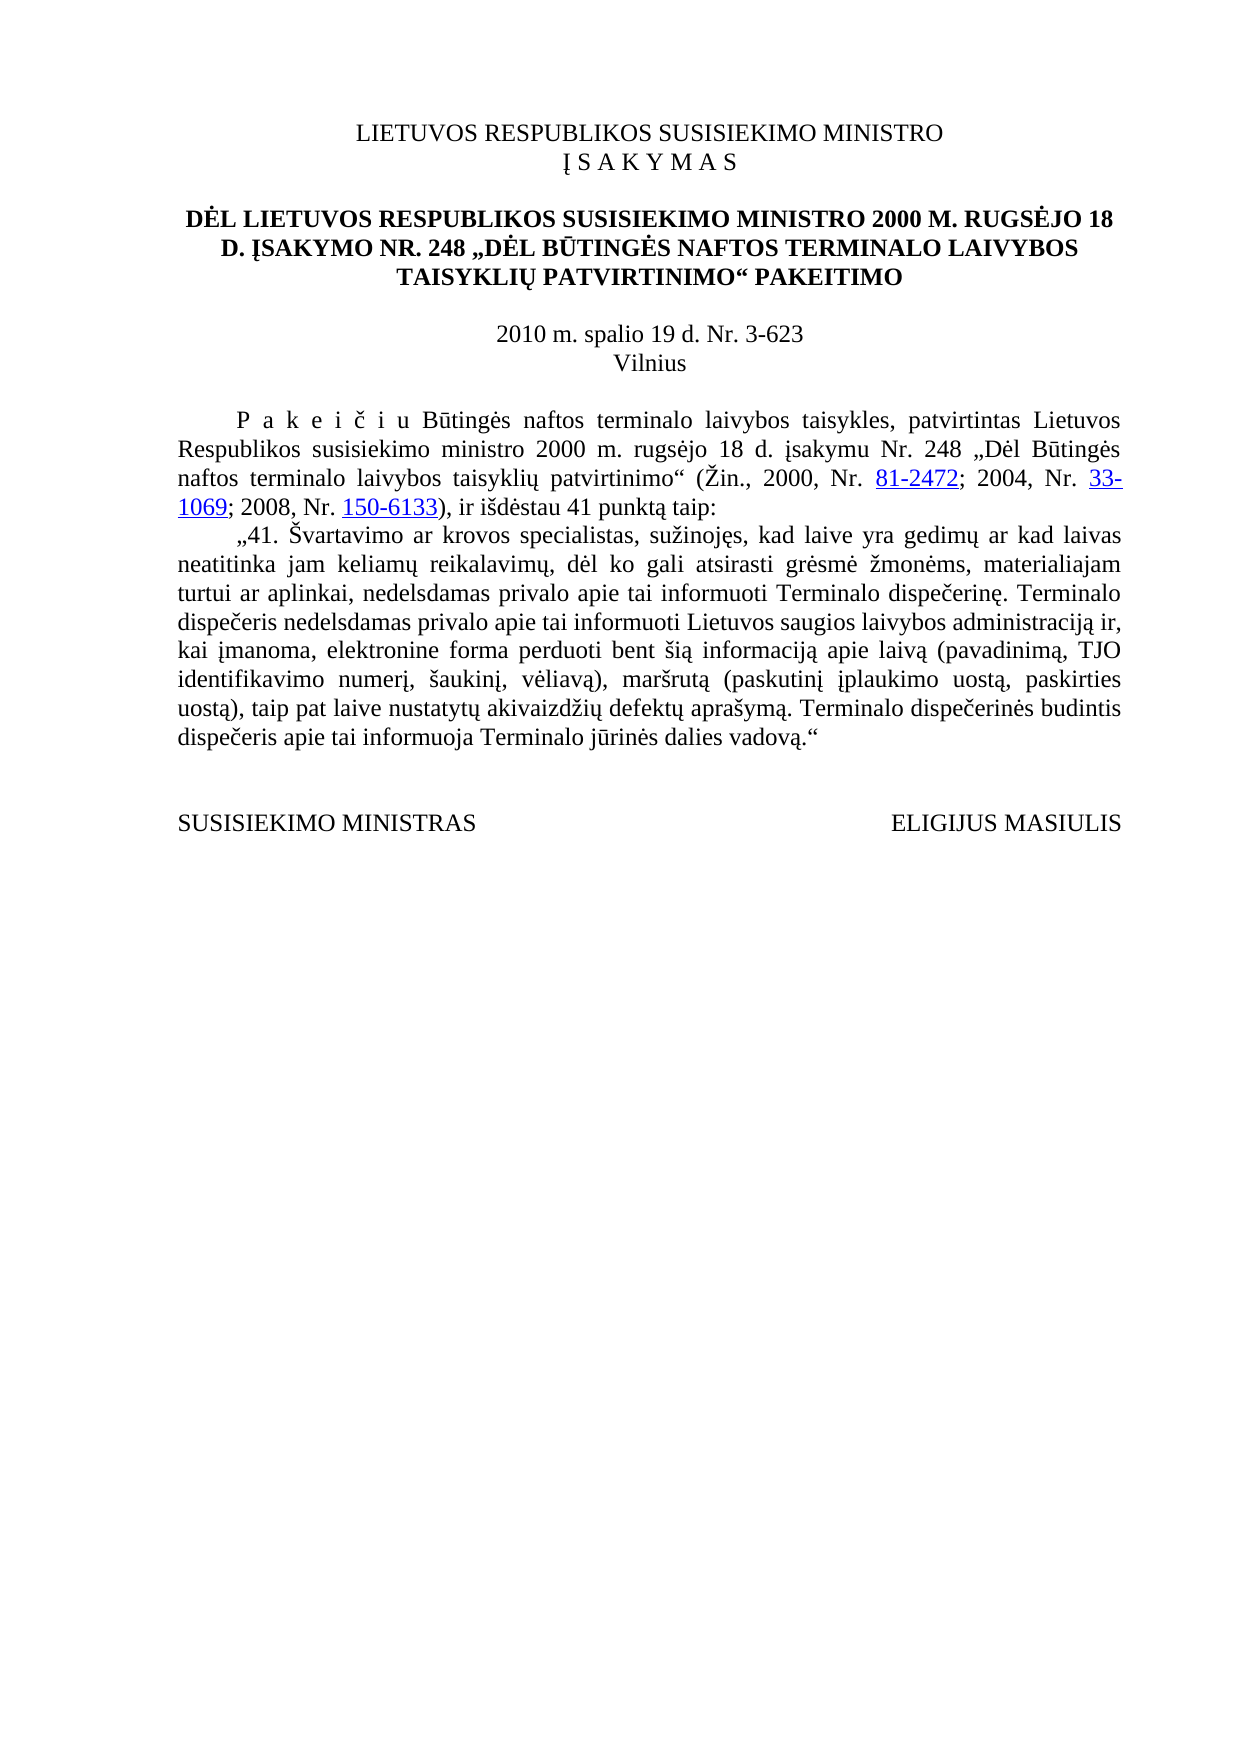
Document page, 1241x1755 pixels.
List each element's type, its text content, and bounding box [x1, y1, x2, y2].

text Vilnius [177, 348, 1122, 377]
text P a k e i č i u Būtingės naftos terminalo laivybos taisykles, patvirtintas Lietuvos Respublikos susisiekimo ministro 2000 m. rugsėjo 18 d. įsakymu Nr. 248 „Dėl Būtingės naftos terminalo laivybos taisyklių patvirtinimo“ (Žin., 2000, Nr. 81-2472; 2004, Nr. 33-1069; 2008, Nr. 150-6133), ir išdėstau 41 punktą taip: [177, 406, 1122, 521]
text LIETUVOS RESPUBLIKOS SUSISIEKIMO MINISTRO [177, 118, 1122, 147]
text DĖL LIETUVOS RESPUBLIKOS SUSISIEKIMO MINISTRO 2000 M. RUGSĖJO 18 D. ĮSAKYMO Nr. 248 „DĖL BŪTINGĖS NAFTOS TERMINALO LAIVYBOS TAISYKLIŲ PATVIRTINIMO“ PAKEITIMO [177, 204, 1122, 291]
text Į S A K Y M A S [177, 147, 1122, 176]
text Susisiekimo ministras Eligijus Masiulis [177, 808, 1122, 837]
text 2010 m. spalio 19 d. Nr. 3-623 [177, 319, 1122, 348]
text „41. Švartavimo ar krovos specialistas, sužinojęs, kad laive yra gedimų ar kad laivas neatitinka jam keliamų reikalavimų, dėl ko gali atsirasti grėsmė žmonėms, materialiajam turtui ar aplinkai, nedelsdamas privalo apie tai informuoti Terminalo dispečerinę. Terminalo dispečeris nedelsdamas privalo apie tai informuoti Lietuvos saugios laivybos administraciją ir, kai įmanoma, elektronine forma perduoti bent šią informaciją apie laivą (pavadinimą, TJO identifikavimo numerį, šaukinį, vėliavą), maršrutą (paskutinį įplaukimo uostą, paskirties uostą), taip pat laive nustatytų akivaizdžių defektų aprašymą. Terminalo dispečerinės budintis dispečeris apie tai informuoja Terminalo jūrinės dalies vadovą.“ [177, 521, 1122, 751]
